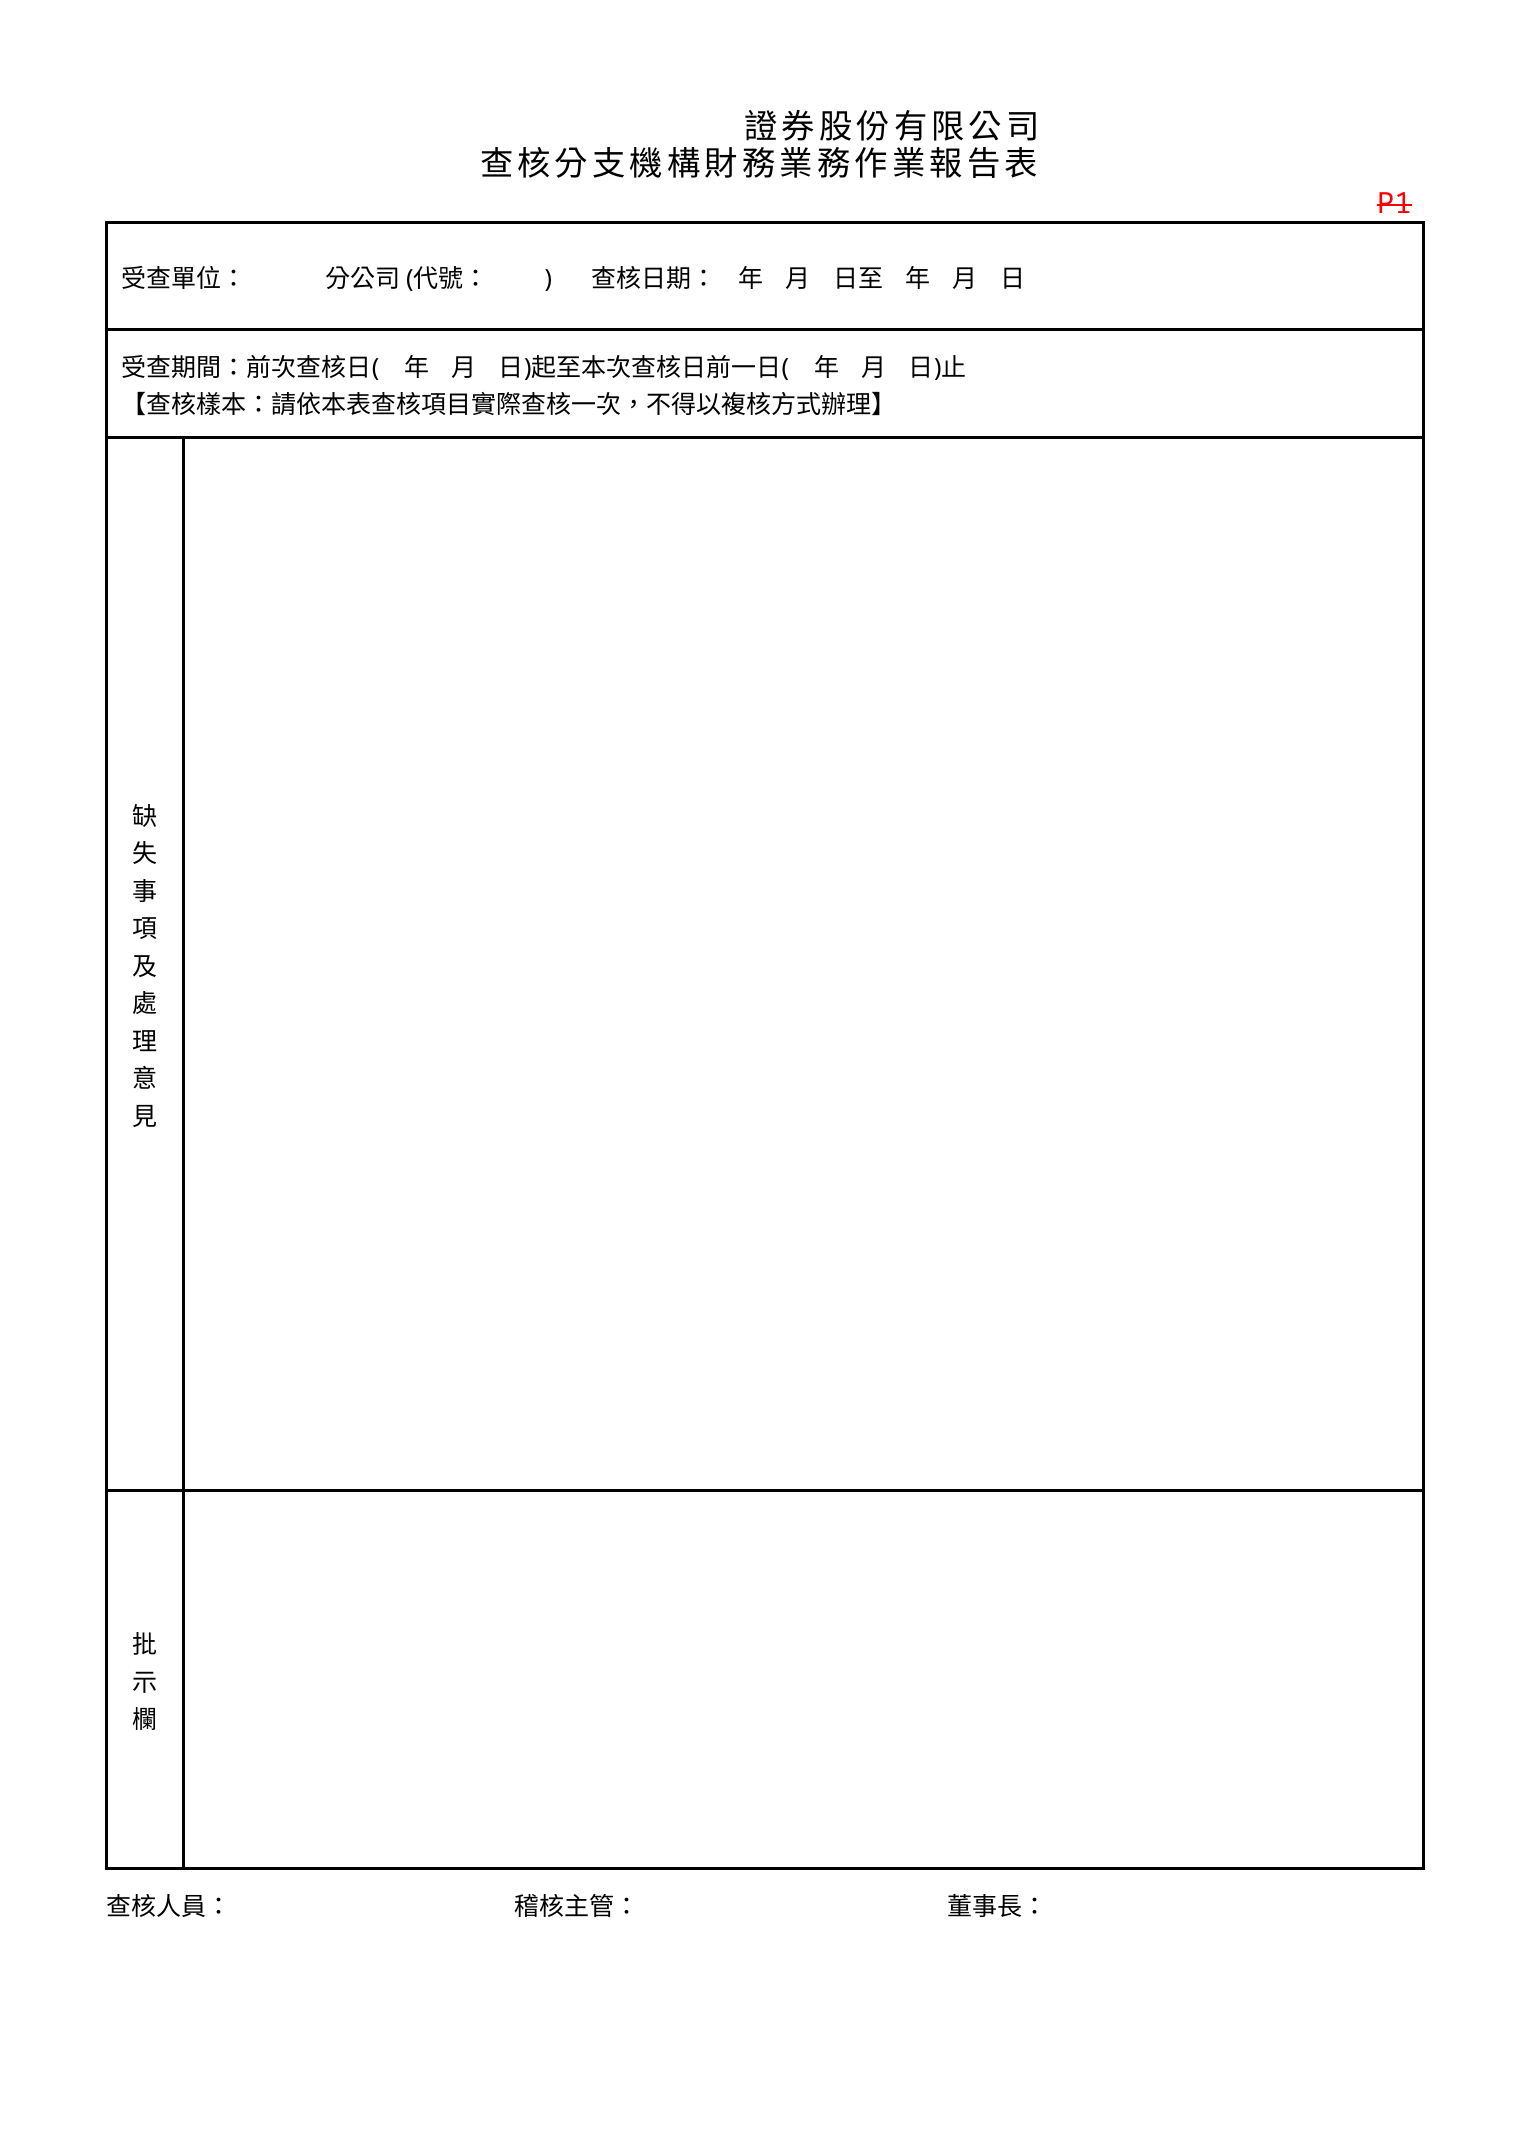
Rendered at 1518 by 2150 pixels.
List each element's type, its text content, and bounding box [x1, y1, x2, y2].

table_cell 受查期間：前次查核日( 年 月 日)起至本次查核日前一日( 年 月 日)止 【查核樣本：請依本表查核項目實際查核一次，不得以複核方式辦理】 [108, 331, 1422, 436]
subtitle P1 [106, 183, 1412, 221]
table_cell [185, 1492, 1422, 1867]
table_cell 批 示 欄 [108, 1492, 182, 1867]
text 證券股份有限公司 [106, 108, 1412, 146]
table_cell [185, 439, 1422, 1489]
text 查核分支機構財務業務作業報告表 [106, 146, 1412, 183]
table_header 受查單位： 分公司 (代號： ) 查核日期： 年 月 日至 年 月 日 [108, 224, 1422, 328]
text 查核人員： 稽核主管： 董事長： [106, 1895, 1412, 1920]
table_cell 缺失事項及處理意見 [108, 439, 182, 1489]
